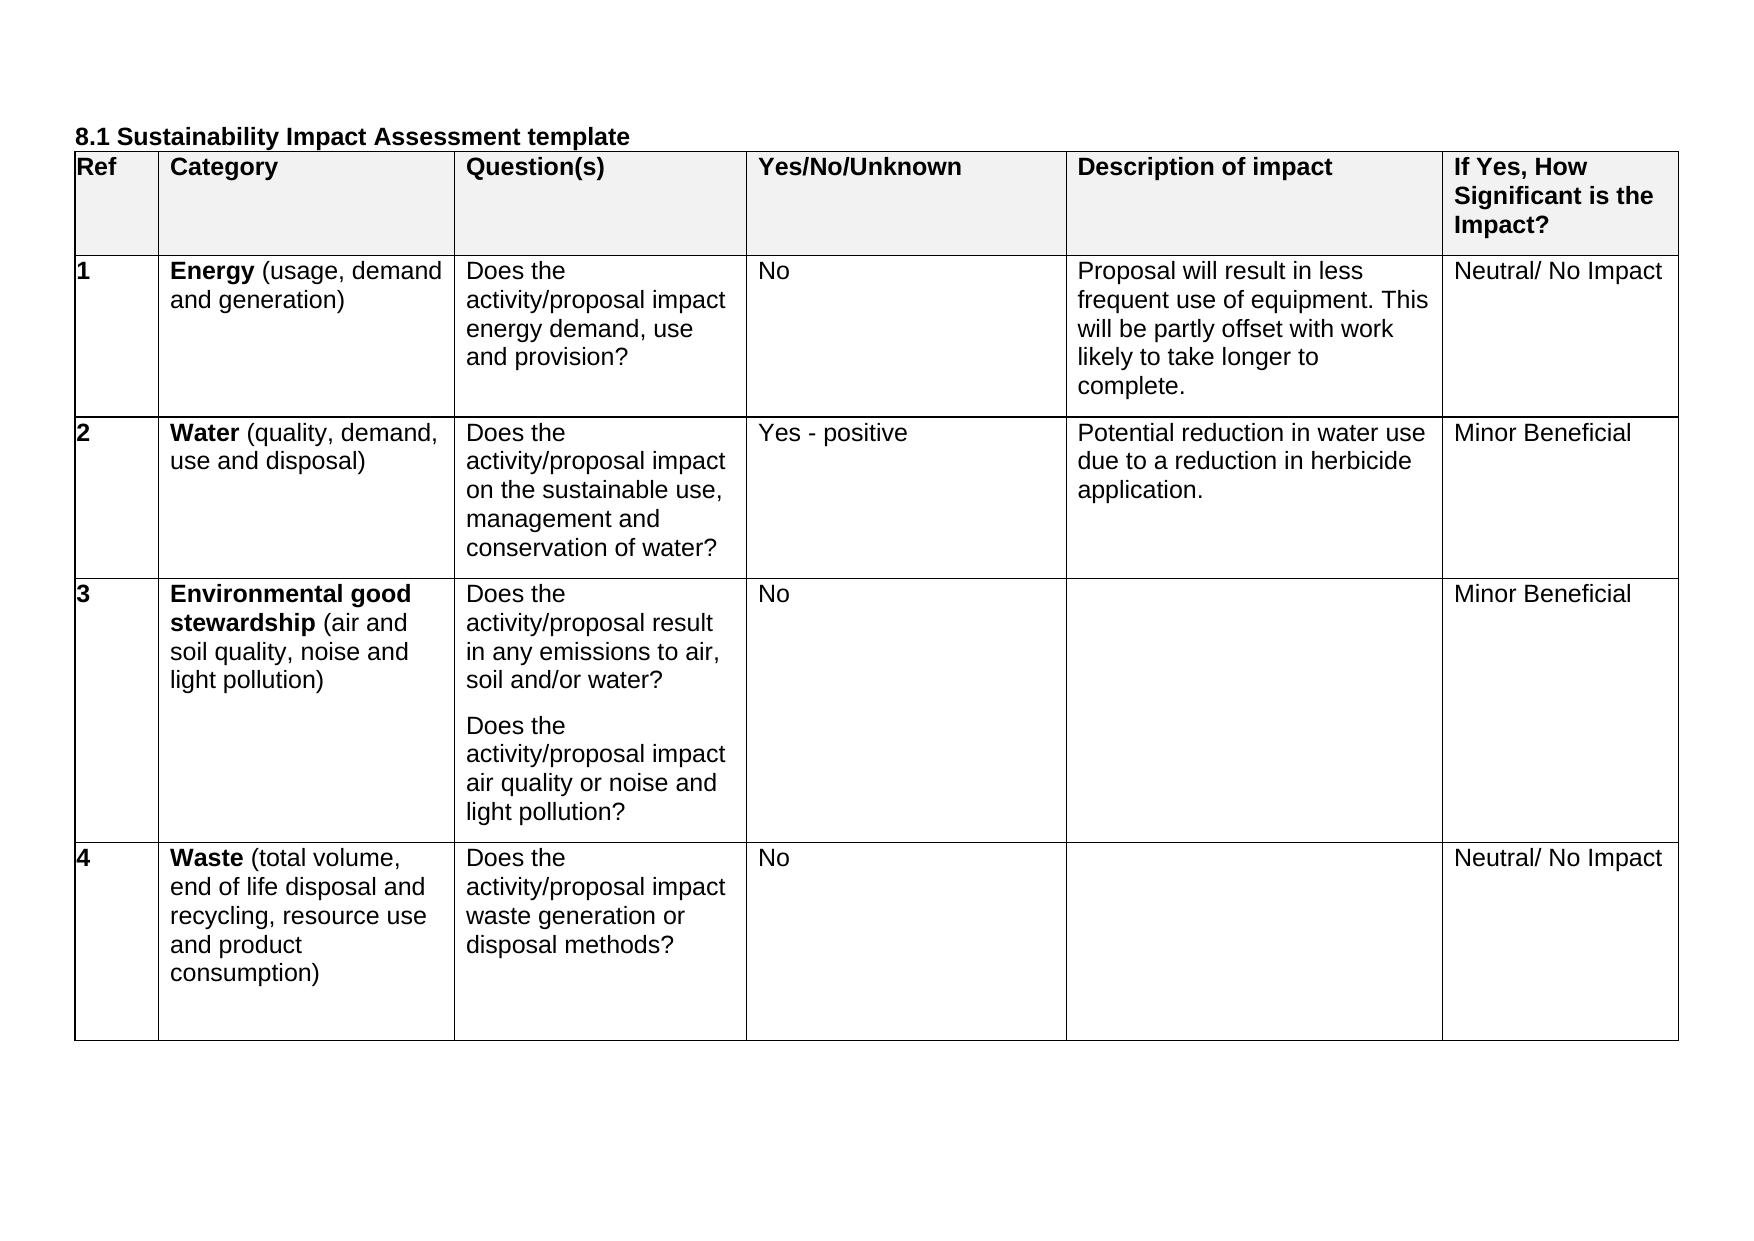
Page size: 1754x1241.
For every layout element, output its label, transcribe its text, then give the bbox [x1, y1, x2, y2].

table_cell [1067, 843, 1442, 1040]
table_cell Minor Beneficial [1443, 579, 1678, 842]
subtitle 8.1 Sustainability Impact Assessment template [75, 122, 1679, 151]
table_cell Minor Beneficial [1443, 418, 1678, 578]
table_header If Yes, How Significant is the Impact? [1443, 152, 1678, 255]
table_cell 1 [76, 256, 158, 416]
table_cell Potential reduction in water use due to a reduction in herbicide application. [1067, 418, 1442, 578]
table_cell No [747, 843, 1066, 1040]
table_cell [1067, 579, 1442, 842]
table_cell Neutral/ No Impact [1443, 843, 1678, 1040]
table_header Description of impact [1067, 152, 1442, 255]
table_cell Yes - positive [747, 418, 1066, 578]
table_cell Does the activity/proposal result in any emissions to air, soil and/or water? Does the activity/proposal impact air quality or noise and light pollution? [455, 579, 746, 842]
table_cell Does the activity/proposal impact on the sustainable use, management and conservation of water? [455, 418, 746, 578]
table_cell 3 [76, 579, 158, 842]
table_cell 2 [76, 418, 158, 578]
table_header Category [159, 152, 454, 255]
table_header Question(s) [455, 152, 746, 255]
table_cell Proposal will result in less frequent use of equipment. This will be partly offset with work likely to take longer to complete. [1067, 256, 1442, 416]
table_header Yes/No/Unknown [747, 152, 1066, 255]
table_cell No [747, 579, 1066, 842]
table_cell Water (quality, demand, use and disposal) [159, 418, 454, 578]
table_cell No [747, 256, 1066, 416]
table_cell Waste (total volume, end of life disposal and recycling, resource use and product consumption) [159, 843, 454, 1040]
table_header Ref [76, 152, 158, 255]
table_cell Environmental good stewardship (air and soil quality, noise and light pollution) [159, 579, 454, 842]
table_cell Does the activity/proposal impact waste generation or disposal methods? [455, 843, 746, 1040]
table_cell Does the activity/proposal impact energy demand, use and provision? [455, 256, 746, 416]
table_cell Neutral/ No Impact [1443, 256, 1678, 416]
table_cell Energy (usage, demand and generation) [159, 256, 454, 416]
table_cell 4 [76, 843, 158, 1040]
